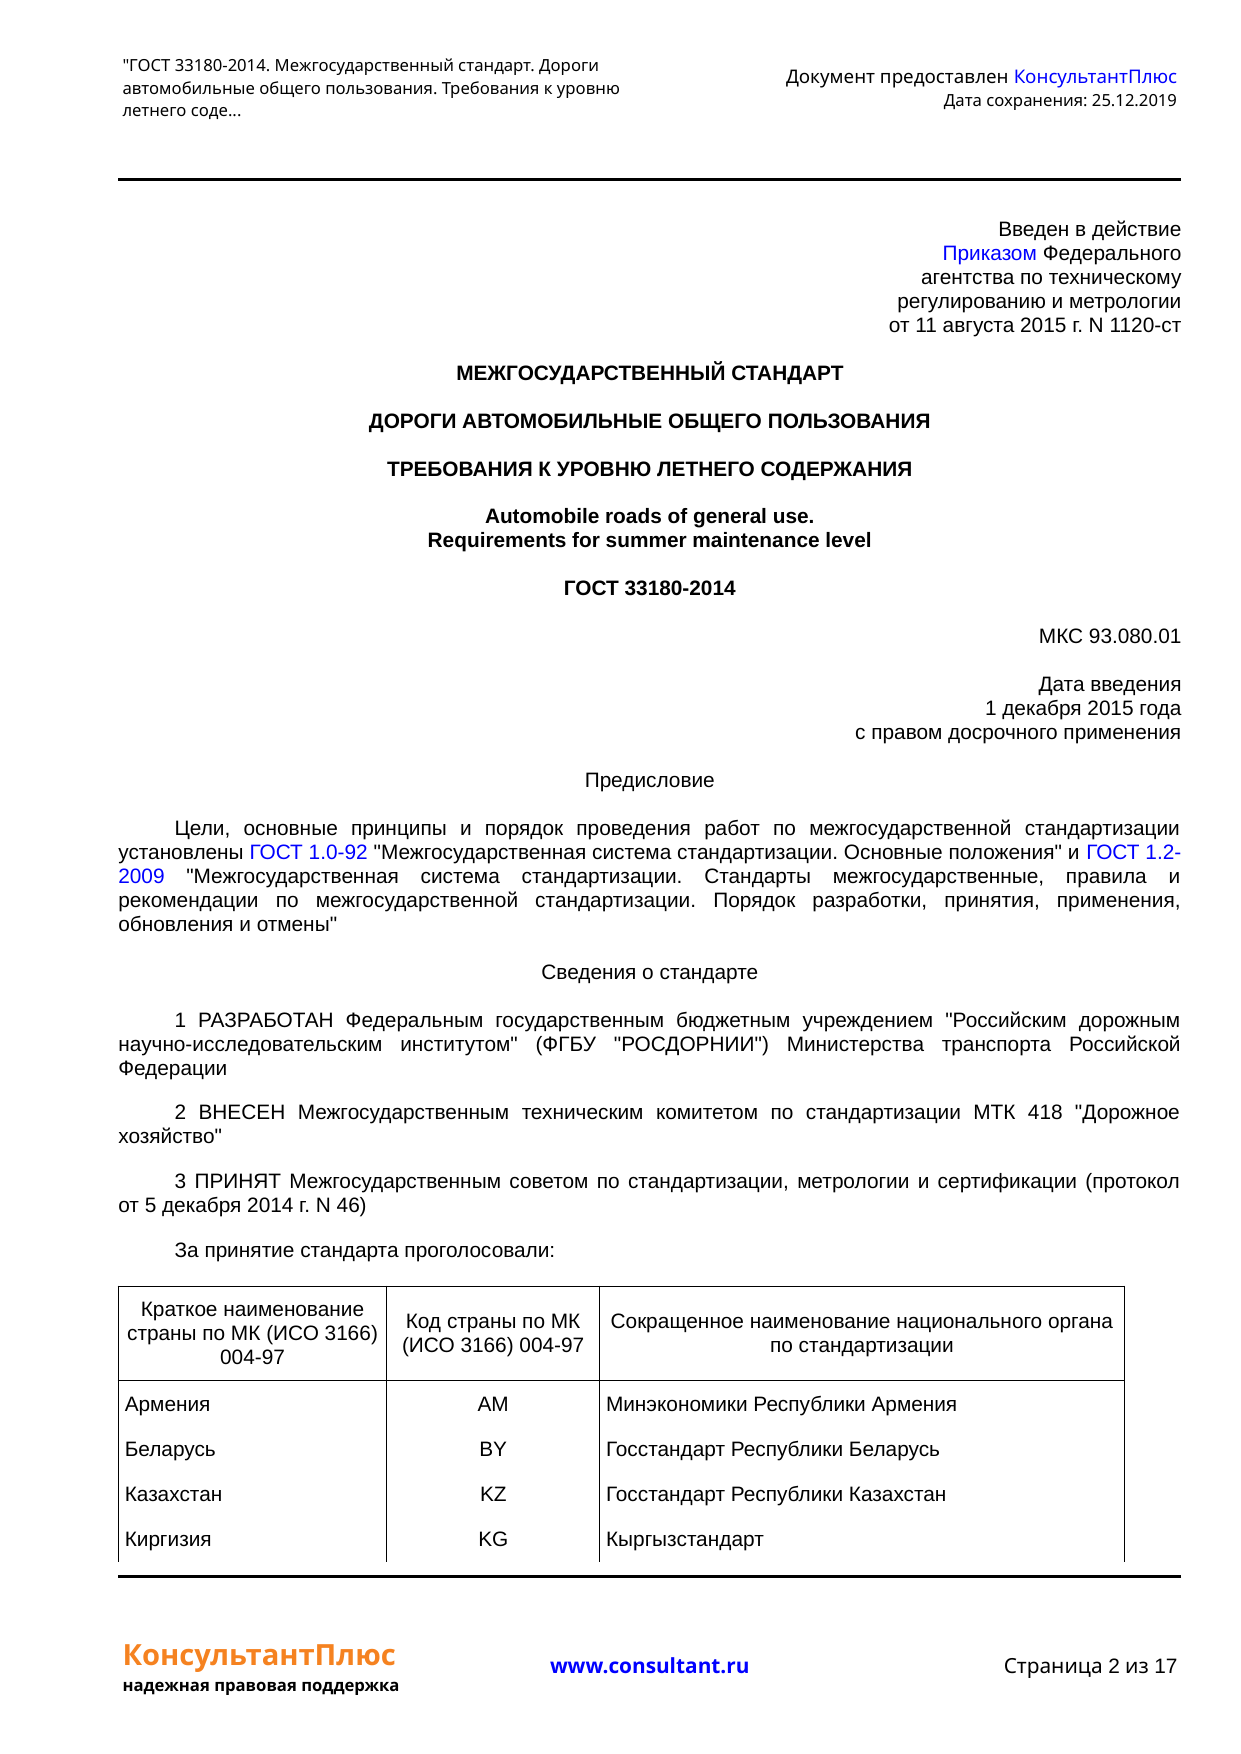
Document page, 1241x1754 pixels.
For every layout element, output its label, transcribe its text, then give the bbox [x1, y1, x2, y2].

table_header Сокращенное наименование национального органа по стандартизации [600, 1287, 1124, 1380]
title Automobile roads of general use. [118, 504, 1181, 528]
text 2 ВНЕСЕН Межгосударственным техническим комитетом по стандартизации МТК 418 "Дорожное хозяйство" [118, 1100, 1181, 1148]
table_cell KG [387, 1516, 599, 1562]
subtitle Предисловие [118, 768, 1181, 792]
table_header Код страны по МК (ИСО 3166) 004-97 [387, 1287, 599, 1380]
title Requirements for summer maintenance level [118, 528, 1181, 552]
subtitle Введен в действие [118, 217, 1181, 241]
title МЕЖГОСУДАРСТВЕННЫЙ СТАНДАРТ [118, 361, 1181, 384]
text регулированию и метрологии [118, 289, 1181, 313]
table_cell Казахстан [119, 1471, 386, 1516]
text За принятие стандарта проголосовали: [118, 1238, 1181, 1262]
text 1 декабря 2015 года [118, 696, 1181, 720]
subtitle Сведения о стандарте [118, 959, 1181, 983]
text с правом досрочного применения [118, 720, 1181, 744]
text от 11 августа 2015 г. N 1120-ст [118, 313, 1181, 337]
table_cell Кыргызстандарт [600, 1516, 1124, 1562]
table_cell BY [387, 1426, 599, 1471]
table_cell AM [387, 1381, 599, 1426]
table_cell Госстандарт Республики Беларусь [600, 1426, 1124, 1471]
table_cell Армения [119, 1381, 386, 1426]
text Приказом Федерального [118, 241, 1181, 265]
table_cell Минэкономики Республики Армения [600, 1381, 1124, 1426]
text 1 РАЗРАБОТАН Федеральным государственным бюджетным учреждением "Российским дорожным научно-исследовательским институтом" (ФГБУ "РОСДОРНИИ") Министерства транспорта Российской Федерации [118, 1007, 1181, 1079]
text Цели, основные принципы и порядок проведения работ по межгосударственной стандартизации установлены ГОСТ 1.0-92 "Межгосударственная система стандартизации. Основные положения" и ГОСТ 1.2-2009 "Межгосударственная система стандартизации. Стандарты межгосударственные, правила и рекомендации по межгосударственной стандартизации. Порядок разработки, принятия, применения, обновления и отмены" [118, 816, 1181, 936]
title ДОРОГИ АВТОМОБИЛЬНЫЕ ОБЩЕГО ПОЛЬЗОВАНИЯ [118, 408, 1181, 432]
table_cell KZ [387, 1471, 599, 1516]
text МКС 93.080.01 [118, 624, 1181, 648]
table_cell Киргизия [119, 1516, 386, 1562]
table_cell Беларусь [119, 1426, 386, 1471]
table_header Краткое наименование страны по МК (ИСО 3166) 004-97 [119, 1287, 386, 1380]
table_cell Госстандарт Республики Казахстан [600, 1471, 1124, 1516]
title ГОСТ 33180-2014 [118, 576, 1181, 600]
text Дата введения [118, 672, 1181, 696]
text 3 ПРИНЯТ Межгосударственным советом по стандартизации, метрологии и сертификации (протокол от 5 декабря 2014 г. N 46) [118, 1169, 1181, 1217]
text агентства по техническому [118, 265, 1181, 289]
title ТРЕБОВАНИЯ К УРОВНЮ ЛЕТНЕГО СОДЕРЖАНИЯ [118, 456, 1181, 480]
